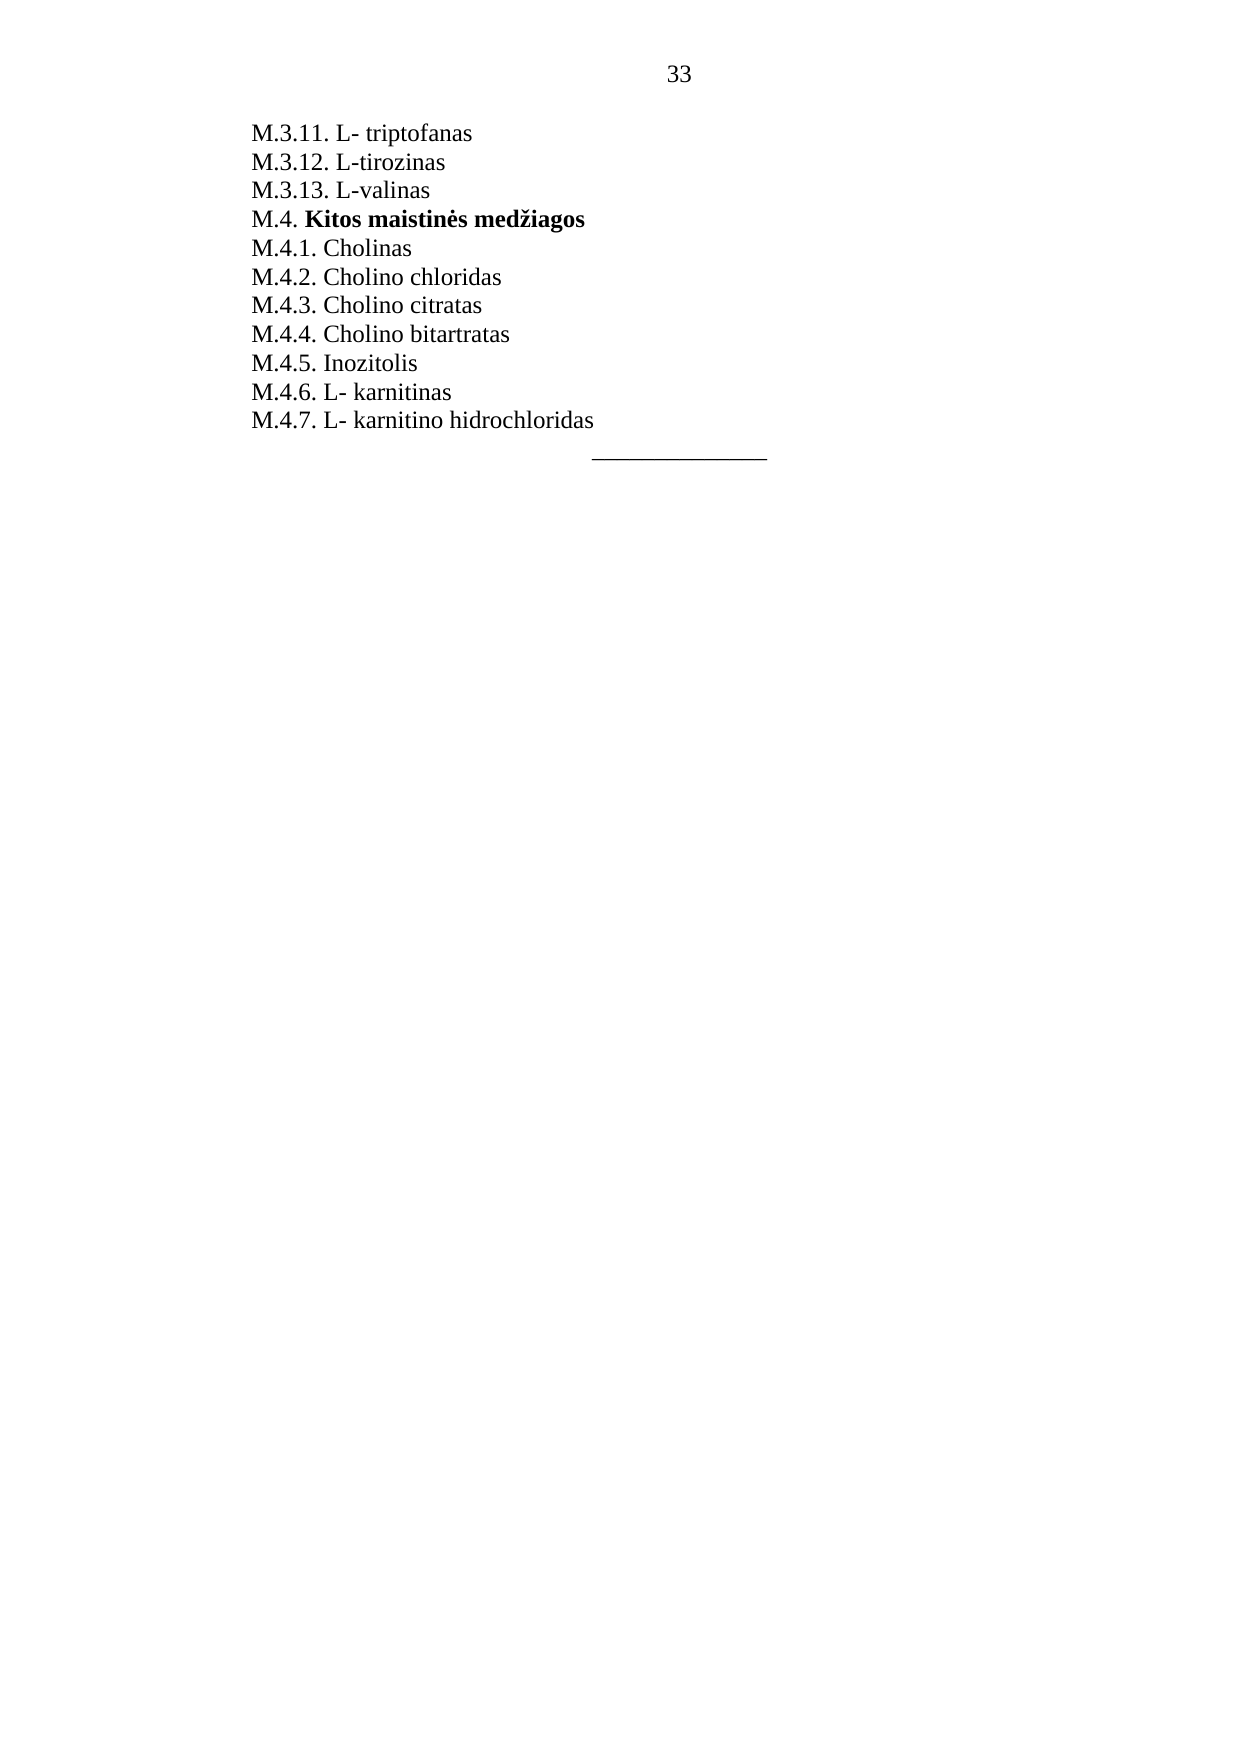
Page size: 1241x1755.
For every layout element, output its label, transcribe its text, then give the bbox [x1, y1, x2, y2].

text M.4.6. L- karnitinas [177, 377, 1181, 406]
text M.4.2. Cholino chloridas [177, 262, 1181, 291]
text M.4.5. Inozitolis [177, 348, 1181, 377]
text ______________ [177, 434, 1181, 463]
text M.4.1. Cholinas [177, 233, 1181, 262]
text M.4. Kitos maistinės medžiagos [177, 204, 1181, 233]
text M.4.7. L- karnitino hidrochloridas [177, 406, 1181, 434]
text M.3.12. L-tirozinas [177, 147, 1181, 176]
text M.4.3. Cholino citratas [177, 291, 1181, 319]
text M.3.11. L- triptofanas [177, 118, 1181, 147]
text M.4.4. Cholino bitartratas [177, 319, 1181, 348]
text M.3.13. L-valinas [177, 176, 1181, 204]
